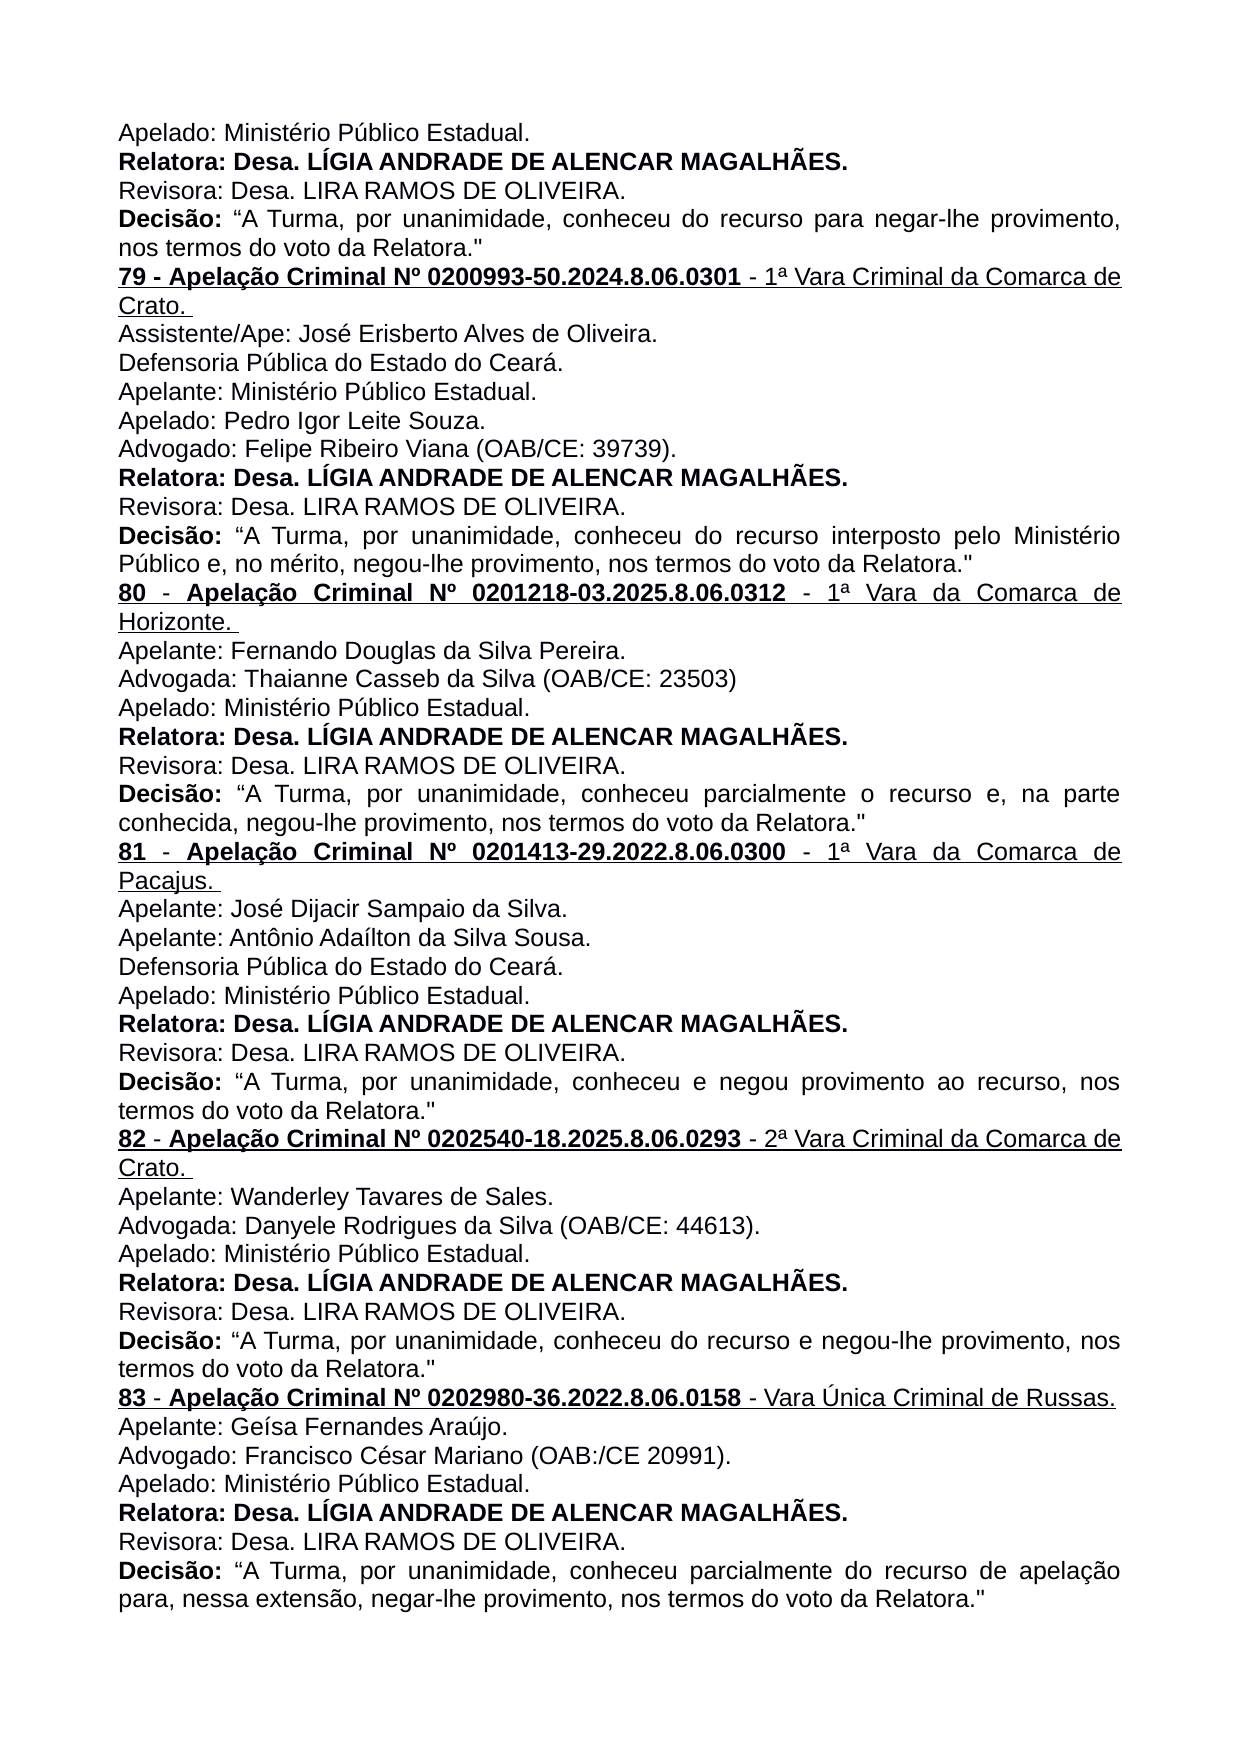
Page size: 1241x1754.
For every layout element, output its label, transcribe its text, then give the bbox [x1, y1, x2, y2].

text Apelante: Antônio Adaílton da Silva Sousa. [118, 923, 1122, 952]
text Decisão: “A Turma, por unanimidade, conheceu parcialmente do recurso de apelação para, nessa extensão, negar-lhe provimento, nos termos do voto da Relatora." [118, 1556, 1122, 1613]
text Revisora: Desa. LIRA RAMOS DE OLIVEIRA. [118, 1527, 1122, 1556]
text Revisora: Desa. LIRA RAMOS DE OLIVEIRA. [118, 1038, 1122, 1067]
text Advogado: Felipe Ribeiro Viana (OAB/CE: 39739). [118, 434, 1122, 463]
text Apelante: Fernando Douglas da Silva Pereira. [118, 636, 1122, 664]
text 79 - Apelação Criminal Nº 0200993-50.2024.8.06.0301 - 1ª Vara Criminal da Comarca de [118, 262, 1122, 287]
text Apelante: Ministério Público Estadual. [118, 377, 1122, 406]
text 83 - Apelação Criminal Nº 0202980-36.2022.8.06.0158 - Vara Única Criminal de Russas. [118, 1383, 1122, 1412]
text Relatora: Desa. LÍGIA ANDRADE DE ALENCAR MAGALHÃES. [118, 1498, 1122, 1527]
text Advogado: Francisco César Mariano (OAB:/CE 20991). [118, 1441, 1122, 1469]
text 80 - Apelação Criminal Nº 0201218-03.2025.8.06.0312 - 1ª Vara da Comarca de [118, 578, 1122, 603]
text Defensoria Pública do Estado do Ceará. [118, 348, 1122, 377]
text Decisão: “A Turma, por unanimidade, conheceu e negou provimento ao recurso, nos termos do voto da Relatora." [118, 1067, 1122, 1124]
text Advogada: Thaianne Casseb da Silva (OAB/CE: 23503) [118, 664, 1122, 693]
text Decisão: “A Turma, por unanimidade, conheceu do recurso e negou-lhe provimento, nos termos do voto da Relatora." [118, 1326, 1122, 1383]
text Apelado: Ministério Público Estadual. [118, 981, 1122, 1009]
text Decisão: “A Turma, por unanimidade, conheceu do recurso para negar-lhe provimento, nos termos do voto da Relatora." [118, 204, 1122, 262]
text Apelado: Ministério Público Estadual. [118, 693, 1122, 722]
text Relatora: Desa. LÍGIA ANDRADE DE ALENCAR MAGALHÃES. [118, 147, 1122, 176]
text Pacajus. [118, 863, 1122, 894]
text Defensoria Pública do Estado do Ceará. [118, 952, 1122, 981]
text Revisora: Desa. LIRA RAMOS DE OLIVEIRA. [118, 1297, 1122, 1326]
text Revisora: Desa. LIRA RAMOS DE OLIVEIRA. [118, 492, 1122, 521]
text 81 - Apelação Criminal Nº 0201413-29.2022.8.06.0300 - 1ª Vara da Comarca de [118, 837, 1122, 862]
text Assistente/Ape: José Erisberto Alves de Oliveira. [118, 319, 1122, 348]
text Apelado: Ministério Público Estadual. [118, 118, 1122, 147]
text Decisão: “A Turma, por unanimidade, conheceu parcialmente o recurso e, na parte conhecida, negou-lhe provimento, nos termos do voto da Relatora." [118, 779, 1122, 837]
text Apelado: Pedro Igor Leite Souza. [118, 406, 1122, 434]
text Relatora: Desa. LÍGIA ANDRADE DE ALENCAR MAGALHÃES. [118, 463, 1122, 492]
text Revisora: Desa. LIRA RAMOS DE OLIVEIRA. [118, 176, 1122, 204]
text Revisora: Desa. LIRA RAMOS DE OLIVEIRA. [118, 751, 1122, 779]
text Apelado: Ministério Público Estadual. [118, 1239, 1122, 1268]
text Decisão: “A Turma, por unanimidade, conheceu do recurso interposto pelo Ministério Público e, no mérito, negou-lhe provimento, nos termos do voto da Relatora." [118, 521, 1122, 578]
text Crato. [118, 1151, 1122, 1182]
text Apelado: Ministério Público Estadual. [118, 1469, 1122, 1498]
text 82 - Apelação Criminal Nº 0202540-18.2025.8.06.0293 - 2ª Vara Criminal da Comarca de [118, 1124, 1122, 1149]
text Relatora: Desa. LÍGIA ANDRADE DE ALENCAR MAGALHÃES. [118, 1009, 1122, 1038]
text Crato. [118, 288, 1122, 319]
text Relatora: Desa. LÍGIA ANDRADE DE ALENCAR MAGALHÃES. [118, 1268, 1122, 1297]
text Apelante: Wanderley Tavares de Sales. [118, 1182, 1122, 1211]
text Horizonte. [118, 604, 1122, 636]
text Apelante: José Dijacir Sampaio da Silva. [118, 894, 1122, 923]
text Apelante: Geísa Fernandes Araújo. [118, 1412, 1122, 1441]
text Advogada: Danyele Rodrigues da Silva (OAB/CE: 44613). [118, 1211, 1122, 1239]
text Relatora: Desa. LÍGIA ANDRADE DE ALENCAR MAGALHÃES. [118, 722, 1122, 751]
